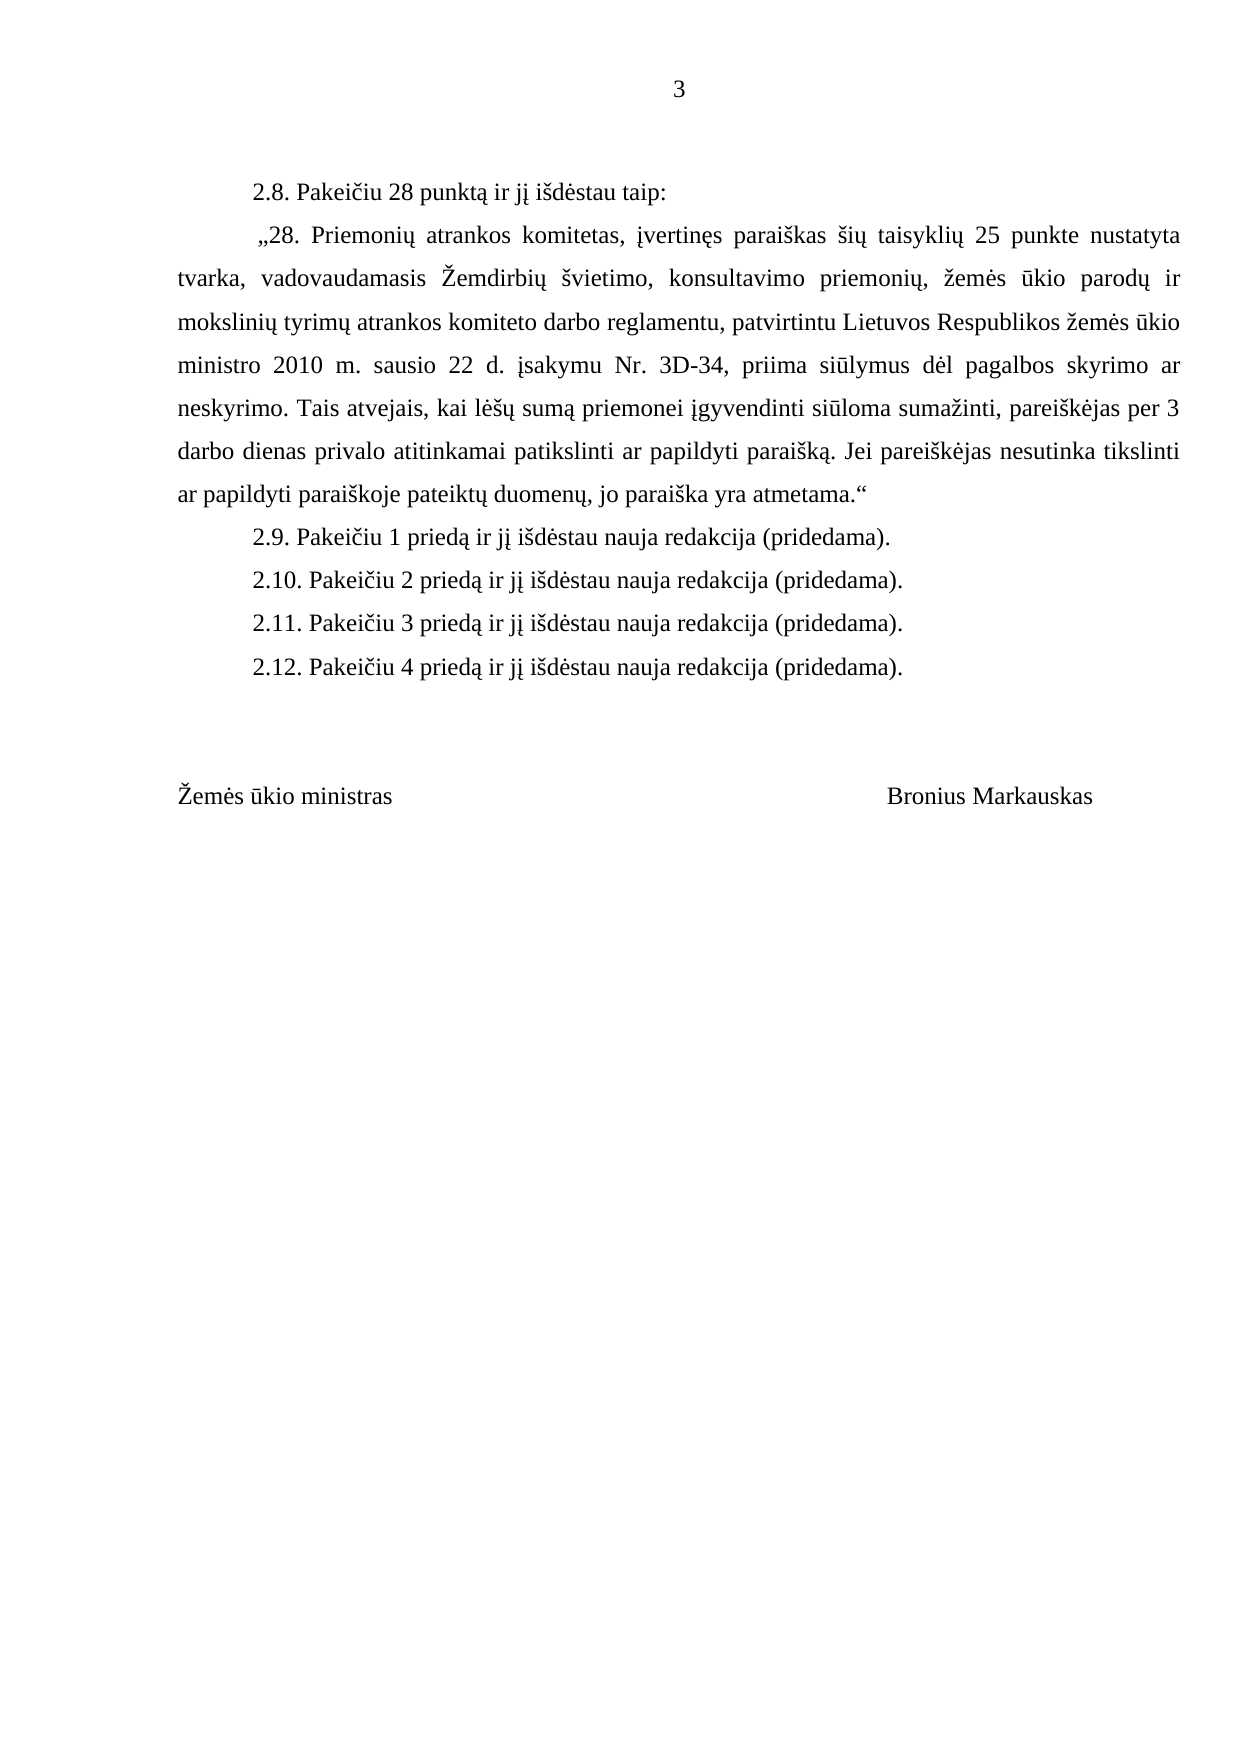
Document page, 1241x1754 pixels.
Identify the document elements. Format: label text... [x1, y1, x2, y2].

text 2.8. Pakeičiu 28 punktą ir jį išdėstau taip: [252, 177, 1181, 206]
text 2.12. Pakeičiu 4 priedą ir jį išdėstau nauja redakcija (pridedama). [252, 652, 1181, 680]
text 2.10. Pakeičiu 2 priedą ir jį išdėstau nauja redakcija (pridedama). [252, 565, 1181, 594]
text 2.11. Pakeičiu 3 priedą ir jį išdėstau nauja redakcija (pridedama). [252, 608, 1181, 637]
text „28. Priemonių atrankos komitetas, įvertinęs paraiškas šių taisyklių 25 punkte nustatyta tvarka, vadovaudamasis Žemdirbių švietimo, konsultavimo priemonių, žemės ūkio parodų ir mokslinių tyrimų atrankos komiteto darbo reglamentu, patvirtintu Lietuvos Respublikos žemės ūkio ministro 2010 m. sausio 22 d. įsakymu Nr. 3D-34, priima siūlymus dėl pagalbos skyrimo ar neskyrimo. Tais atvejais, kai lėšų sumą priemonei įgyvendinti siūloma sumažinti, pareiškėjas per 3 darbo dienas privalo atitinkamai patikslinti ar papildyti paraišką. Jei pareiškėjas nesutinka tikslinti ar papildyti paraiškoje pateiktų duomenų, jo paraiška yra atmetama.“ [177, 220, 1181, 508]
text 2.9. Pakeičiu 1 priedą ir jį išdėstau nauja redakcija (pridedama). [252, 522, 1181, 551]
text Žemės ūkio ministras Bronius Markauskas [177, 781, 1181, 810]
